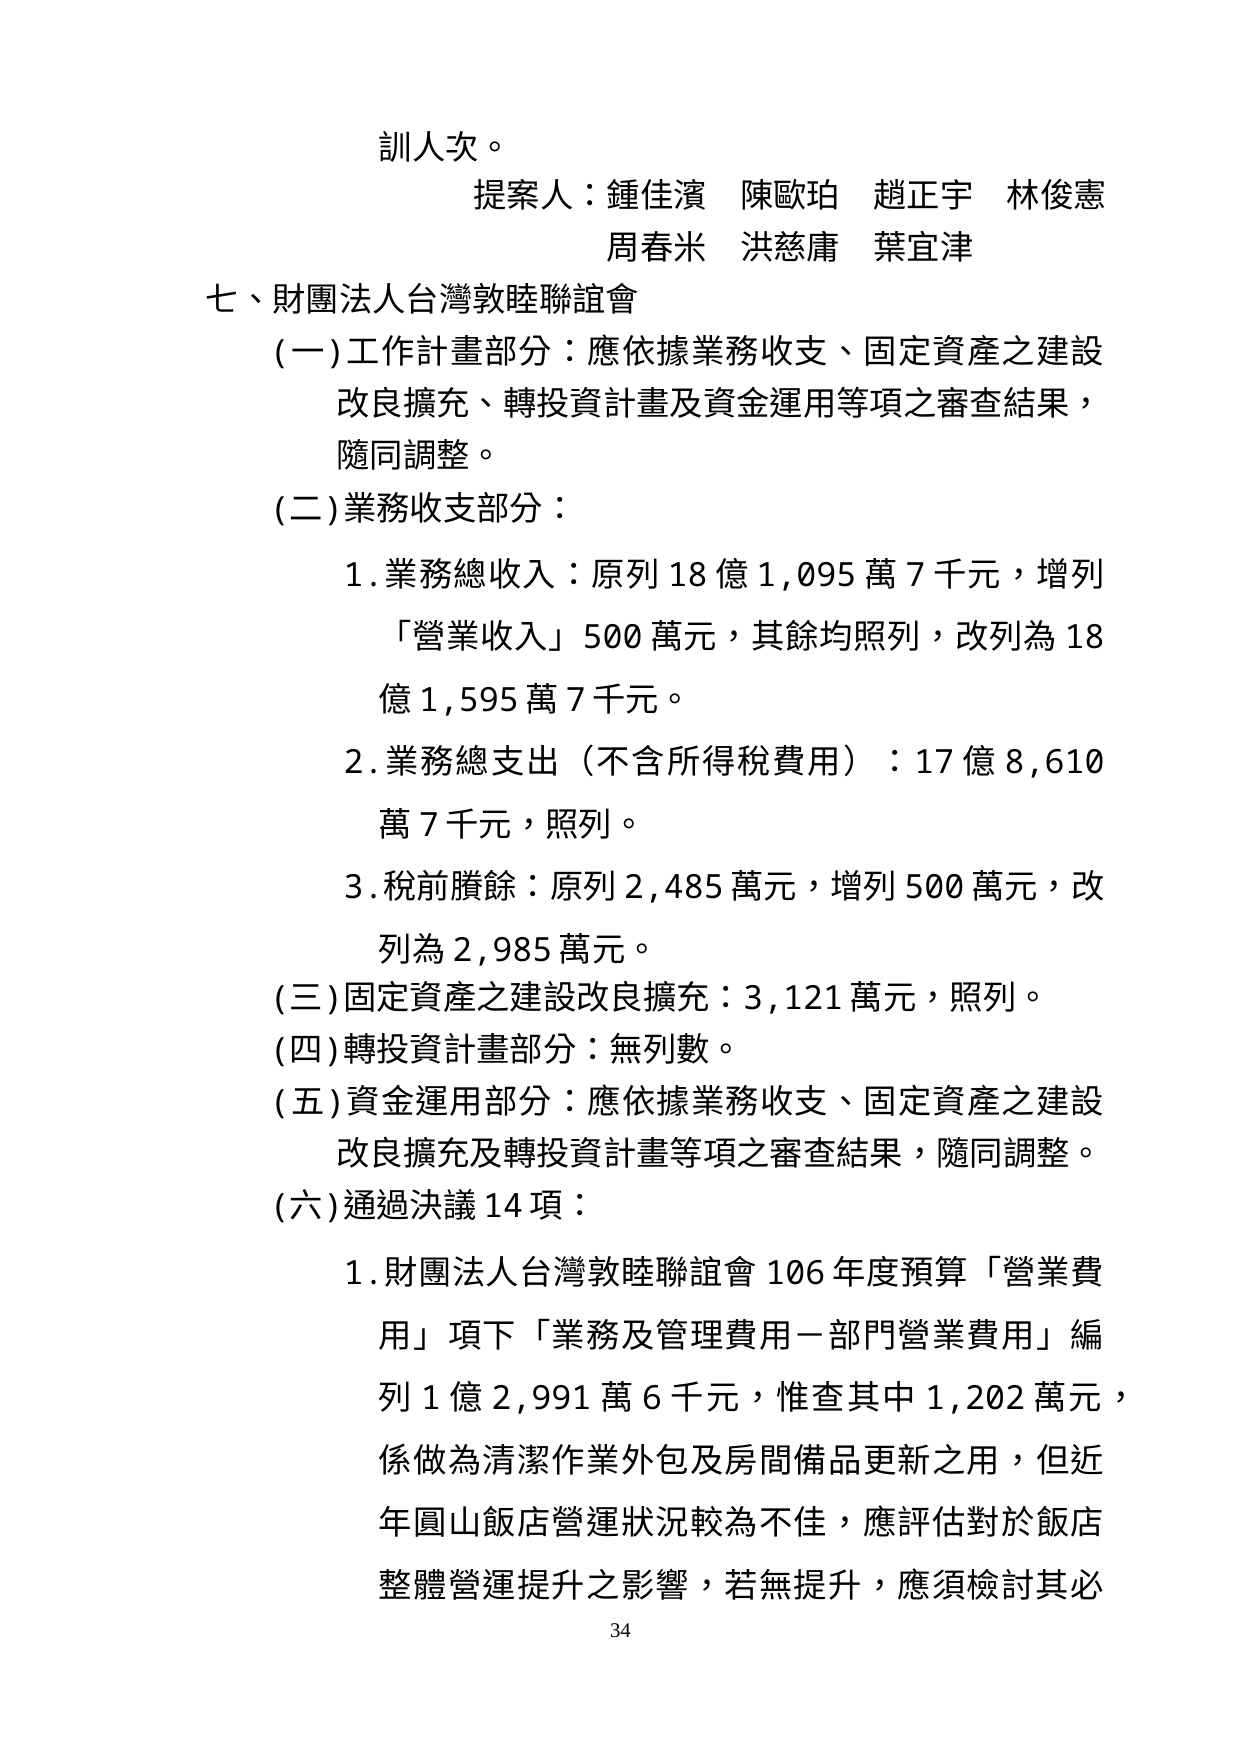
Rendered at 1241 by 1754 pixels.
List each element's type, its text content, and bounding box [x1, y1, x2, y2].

text 1.財團法人台灣敦睦聯誼會106年度預算「營業費用」項下「業務及管理費用－部門營業費用」編列1億2,991萬6千元，惟查其中1,202萬元，係做為清潔作業外包及房間備品更新之用，但近年圓山飯店營運狀況較為不佳，應評估對於飯店整體營運提升之影響，若無提升，應須檢討其必要性。爰此，凍結該筆預算1,000萬元，待財團法人台灣敦睦聯誼會針對清潔作業外包及房間備品更新對於營運狀況之影響，向立法院交通委員會提出書面報告後，始得動支。 [343, 1228, 1104, 1603]
text 2.業務總支出（不含所得稅費用）：17億8,610萬7千元，照列。 [343, 718, 1104, 843]
text (二)業務收支部分： [269, 478, 1104, 530]
text 1.業務總收入：原列18億1,095萬7千元，增列「營業收入」500萬元，其餘均照列，改列為18億1,595萬7千元。 [343, 530, 1104, 718]
text (五)資金運用部分：應依據業務收支、固定資產之建設改良擴充及轉投資計畫等項之審查結果，隨同調整。 [269, 1072, 1104, 1176]
text 七、財團法人台灣敦睦聯誼會 [198, 270, 1104, 322]
text (六)通過決議14項： [269, 1176, 1104, 1228]
text 提案人：鍾佳濱 陳歐珀 趙正宇 林俊憲 周春米 洪慈庸 葉宜津 [473, 166, 1117, 270]
text (四)轉投資計畫部分：無列數。 [269, 1020, 1104, 1072]
text 訓人次。 [343, 103, 1104, 166]
text (三)固定資產之建設改良擴充：3,121萬元，照列。 [269, 968, 1104, 1020]
text (一)工作計畫部分：應依據業務收支、固定資產之建設改良擴充、轉投資計畫及資金運用等項之審查結果，隨同調整。 [269, 322, 1104, 478]
text 3.稅前賸餘：原列2,485萬元，增列500萬元，改列為2,985萬元。 [343, 843, 1104, 968]
